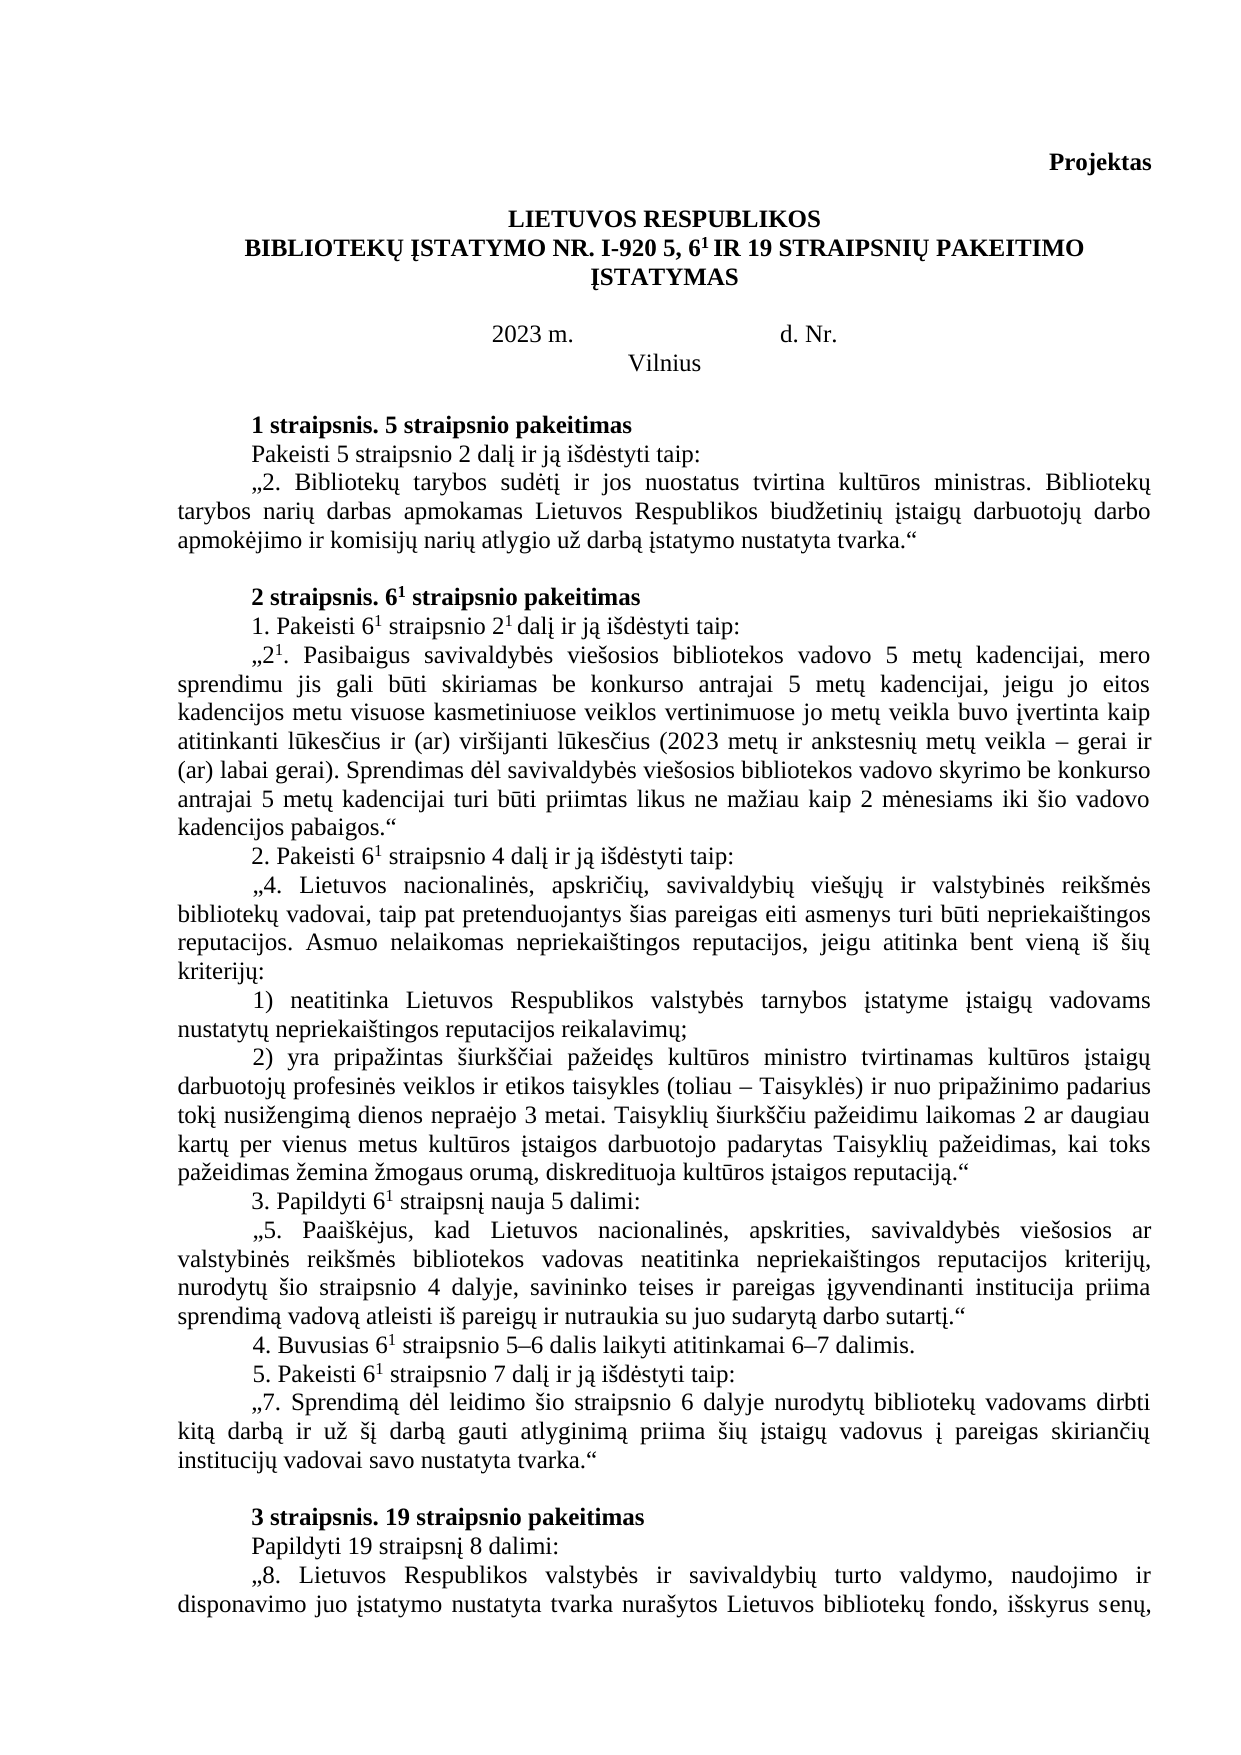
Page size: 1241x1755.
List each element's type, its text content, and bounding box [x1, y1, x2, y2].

text ĮSTATYMAS [177, 262, 1152, 291]
text 3. Papildyti 61 straipsnį nauja 5 dalimi: [177, 1186, 1152, 1215]
text Papildyti 19 straipsnį 8 dalimi: [177, 1531, 1152, 1560]
text 5. Pakeisti 61 straipsnio 7 dalį ir ją išdėstyti taip: [177, 1359, 1152, 1387]
text 2 straipsnis. 61 straipsnio pakeitimas [177, 582, 1152, 611]
text „5. Paaiškėjus, kad Lietuvos nacionalinės, apskrities, savivaldybės viešosios ar valstybinės reikšmės bibliotekos vadovas neatitinka nepriekaištingos reputacijos kriterijų, nurodytų šio straipsnio 4 dalyje, savininko teises ir pareigas įgyvendinanti institucija priima sprendimą vadovą atleisti iš pareigų ir nutraukia su juo sudarytą darbo sutartį.“ [177, 1215, 1152, 1330]
text „8. Lietuvos Respublikos valstybės ir savivaldybių turto valdymo, naudojimo ir disponavimo juo įstatymo nustatyta tvarka nurašytos Lietuvos bibliotekų fondo, išskyrus senų, [177, 1560, 1152, 1617]
text 4. Buvusias 61 straipsnio 5–6 dalis laikyti atitinkamai 6–7 dalimis. [177, 1330, 1152, 1359]
text Vilnius [177, 348, 1152, 377]
text LIETUVOS RESPUBLIKOS [177, 204, 1152, 233]
text 2) yra pripažintas šiurkščiai pažeidęs kultūros ministro tvirtinamas kultūros įstaigų darbuotojų profesinės veiklos ir etikos taisykles (toliau – Taisyklės) ir nuo pripažinimo padarius tokį nusižengimą dienos nepraėjo 3 metai. Taisyklių šiurkščiu pažeidimu laikomas 2 ar daugiau kartų per vienus metus kultūros įstaigos darbuotojo padarytas Taisyklių pažeidimas, kai toks pažeidimas žemina žmogaus orumą, diskredituoja kultūros įstaigos reputaciją.“ [177, 1042, 1152, 1186]
text 1. Pakeisti 61 straipsnio 21 dalį ir ją išdėstyti taip: [177, 611, 1152, 640]
text 1 straipsnis. 5 straipsnio pakeitimas [177, 410, 1152, 439]
text „7. Sprendimą dėl leidimo šio straipsnio 6 dalyje nurodytų bibliotekų vadovams dirbti kitą darbą ir už šį darbą gauti atlyginimą priima šių įstaigų vadovus į pareigas skiriančių institucijų vadovai savo nustatyta tvarka.“ [177, 1387, 1152, 1474]
text 3 straipsnis. 19 straipsnio pakeitimas [177, 1502, 1152, 1531]
text „21. Pasibaigus savivaldybės viešosios bibliotekos vadovo 5 metų kadencijai, mero sprendimu jis gali būti skiriamas be konkurso antrajai 5 metų kadencijai, jeigu jo eitos kadencijos metu visuose kasmetiniuose veiklos vertinimuose jo metų veikla buvo įvertinta kaip atitinkanti lūkesčius ir (ar) viršijanti lūkesčius (2023 metų ir ankstesnių metų veikla – gerai ir (ar) labai gerai). Sprendimas dėl savivaldybės viešosios bibliotekos vadovo skyrimo be konkurso antrajai 5 metų kadencijai turi būti priimtas likus ne mažiau kaip 2 mėnesiams iki šio vadovo kadencijos pabaigos.“ [177, 640, 1152, 841]
text 2023 m. d. Nr. [177, 319, 1152, 348]
text 2. Pakeisti 61 straipsnio 4 dalį ir ją išdėstyti taip: [177, 841, 1152, 870]
text „2. Bibliotekų tarybos sudėtį ir jos nuostatus tvirtina kultūros ministras. Bibliotekų tarybos narių darbas apmokamas Lietuvos Respublikos biudžetinių įstaigų darbuotojų darbo apmokėjimo ir komisijų narių atlygio už darbą įstatymo nustatyta tvarka.“ [177, 467, 1152, 554]
text Pakeisti 5 straipsnio 2 dalį ir ją išdėstyti taip: [177, 439, 1152, 467]
text „4. Lietuvos nacionalinės, apskričių, savivaldybių viešųjų ir valstybinės reikšmės bibliotekų vadovai, taip pat pretenduojantys šias pareigas eiti asmenys turi būti nepriekaištingos reputacijos. Asmuo nelaikomas nepriekaištingos reputacijos, jeigu atitinka bent vieną iš šių kriterijų: [177, 870, 1152, 985]
text Projektas [916, 147, 1152, 176]
text bibliotekų įstatymo Nr. I-920 5, 61 ir 19 STRAIPSNIŲ PAKEITIMO [177, 233, 1152, 262]
text 1) neatitinka Lietuvos Respublikos valstybės tarnybos įstatyme įstaigų vadovams nustatytų nepriekaištingos reputacijos reikalavimų; [177, 985, 1152, 1042]
